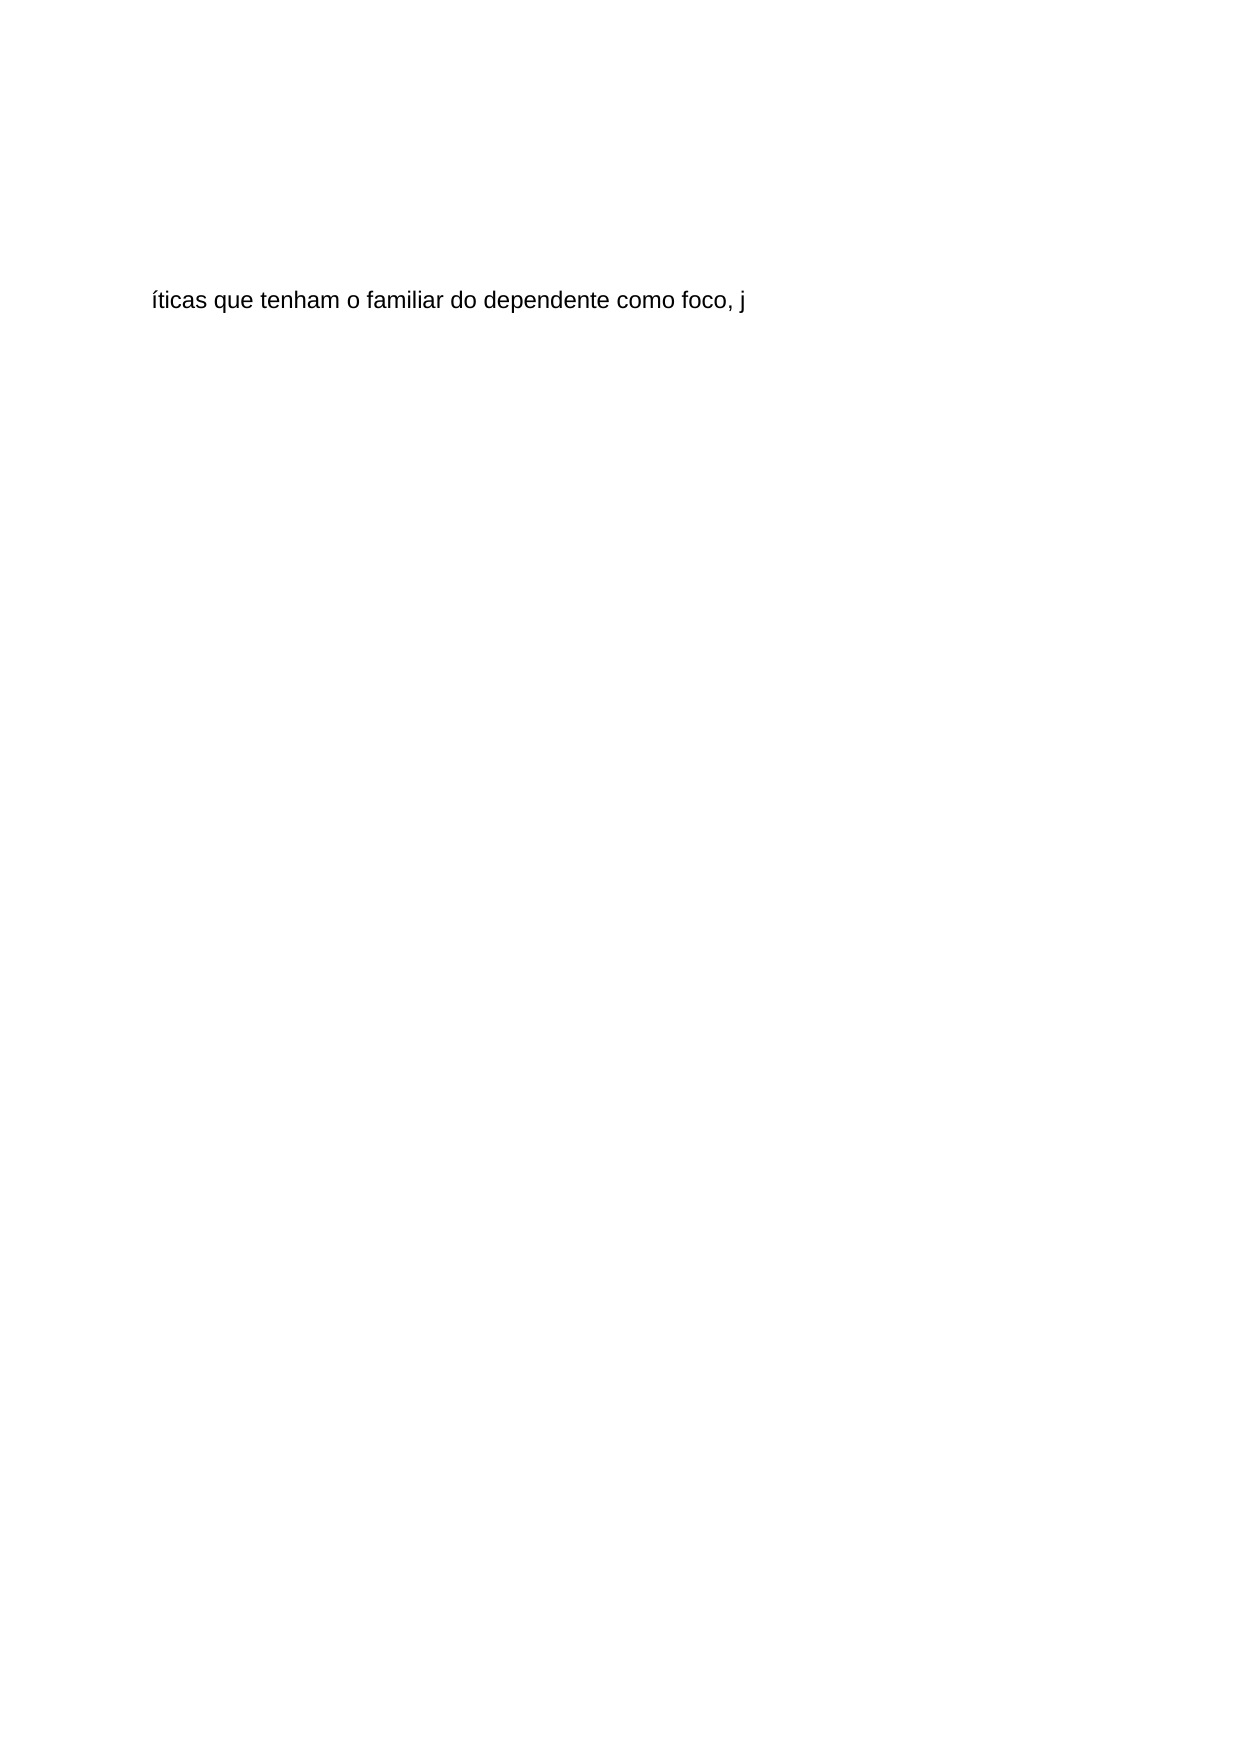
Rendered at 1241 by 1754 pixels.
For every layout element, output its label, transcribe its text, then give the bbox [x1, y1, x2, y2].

text íticas que tenham o familiar do dependente como foco, j [151, 286, 1133, 313]
